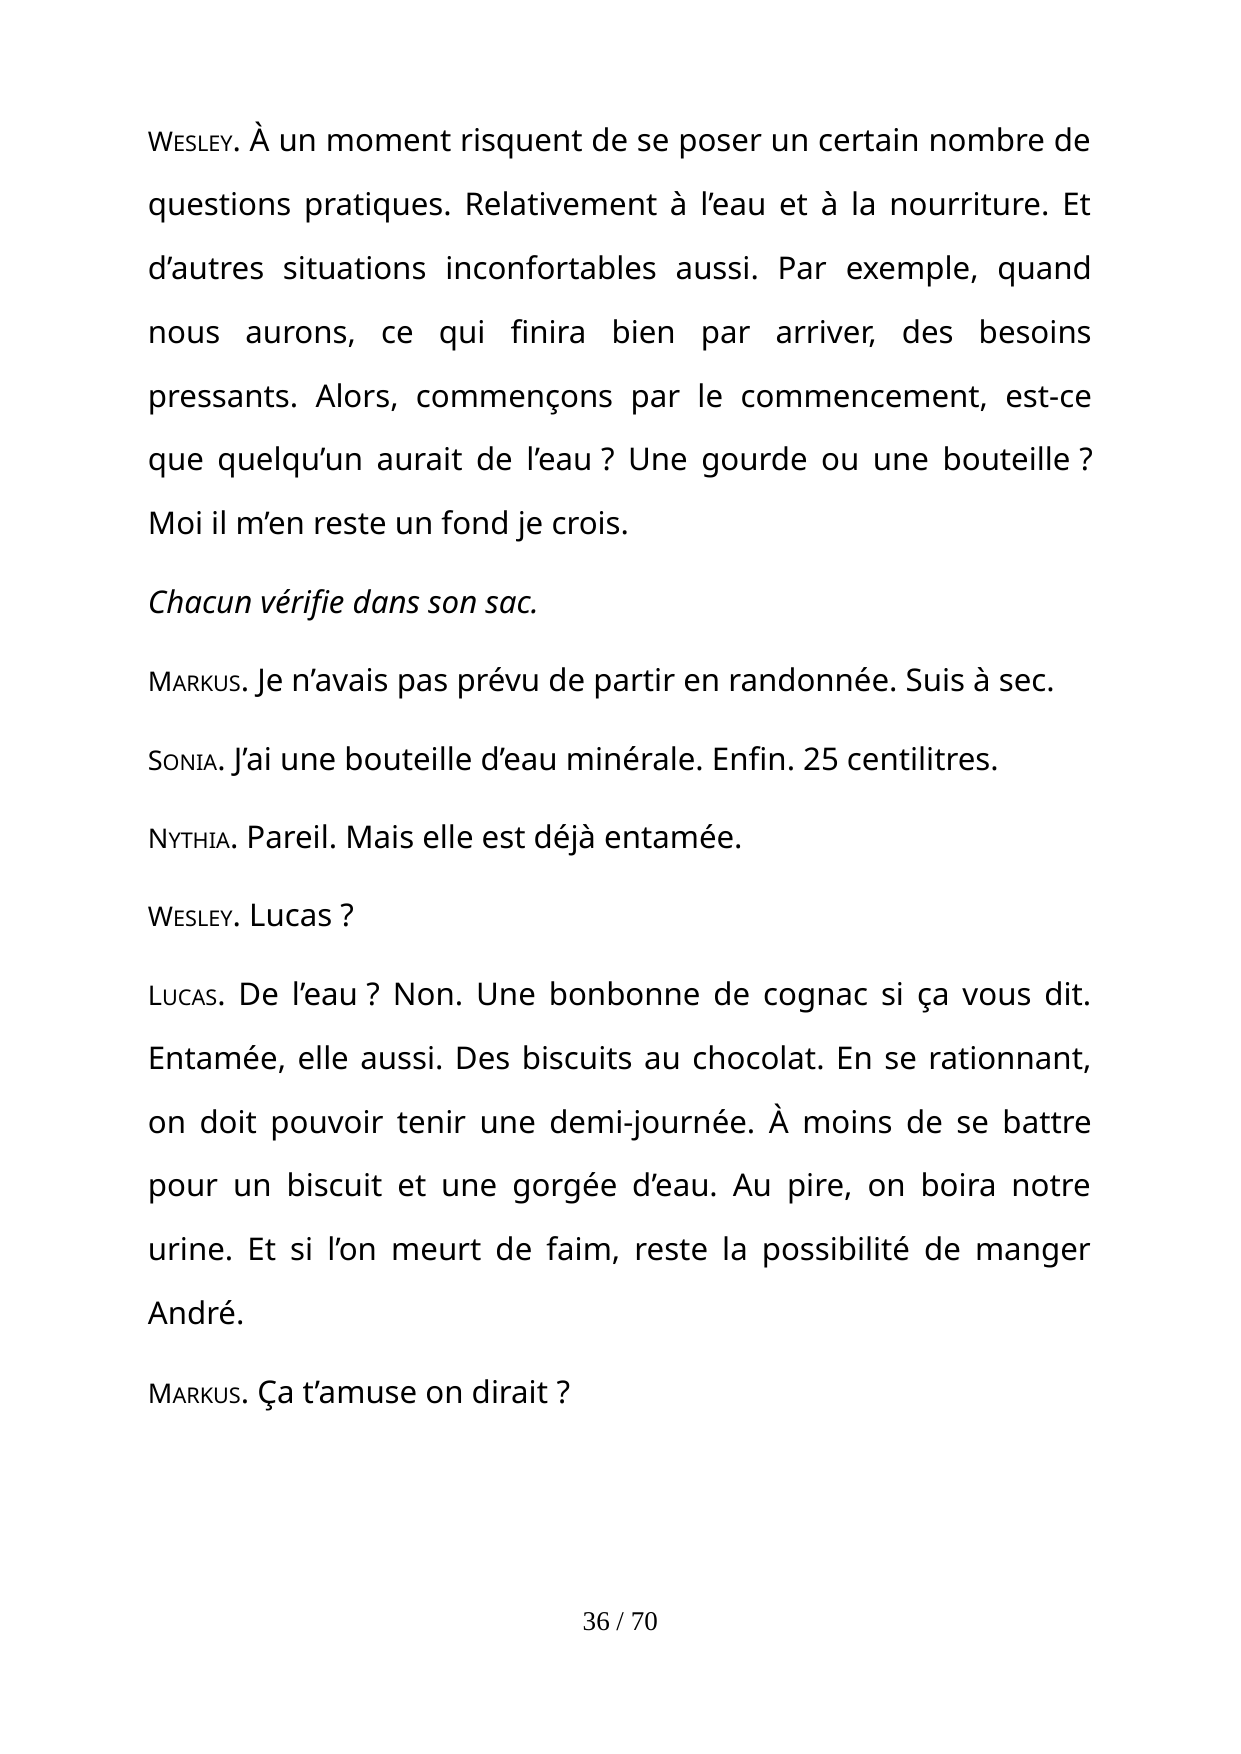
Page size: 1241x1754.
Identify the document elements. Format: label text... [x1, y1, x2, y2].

text Wesley. À un moment risquent de se poser un certain nombre de questions pratiques. Relativement à l’eau et à la nourriture. Et d’autres situations inconfortables aussi. Par exemple, quand nous aurons, ce qui finira bien par arriver, des besoins pressants. Alors, commençons par le commencement, est-ce que quelqu’un aurait de l’eau ? Une gourde ou une bouteille ? Moi il m’en reste un fond je crois. [148, 118, 1093, 544]
text Nythia. Pareil. Mais elle est déjà entamée. [148, 815, 1093, 858]
text Wesley. Lucas ? [148, 893, 1093, 936]
text Lucas. De l’eau ? Non. Une bonbonne de cognac si ça vous dit. Entamée, elle aussi. Des biscuits au chocolat. En se rationnant, on doit pouvoir tenir une demi-journée. À moins de se battre pour un biscuit et une gorgée d’eau. Au pire, on boira notre urine. Et si l’on meurt de faim, reste la possibilité de manger André. [148, 972, 1093, 1334]
text Sonia. J’ai une bouteille d’eau minérale. Enfin. 25 centilitres. [148, 737, 1093, 779]
text Markus. Je n’avais pas prévu de partir en randonnée. Suis à sec. [148, 658, 1093, 701]
text Markus. Ça t’amuse on dirait ? [148, 1369, 1093, 1412]
text Chacun vérifie dans son sac. [148, 580, 1093, 622]
